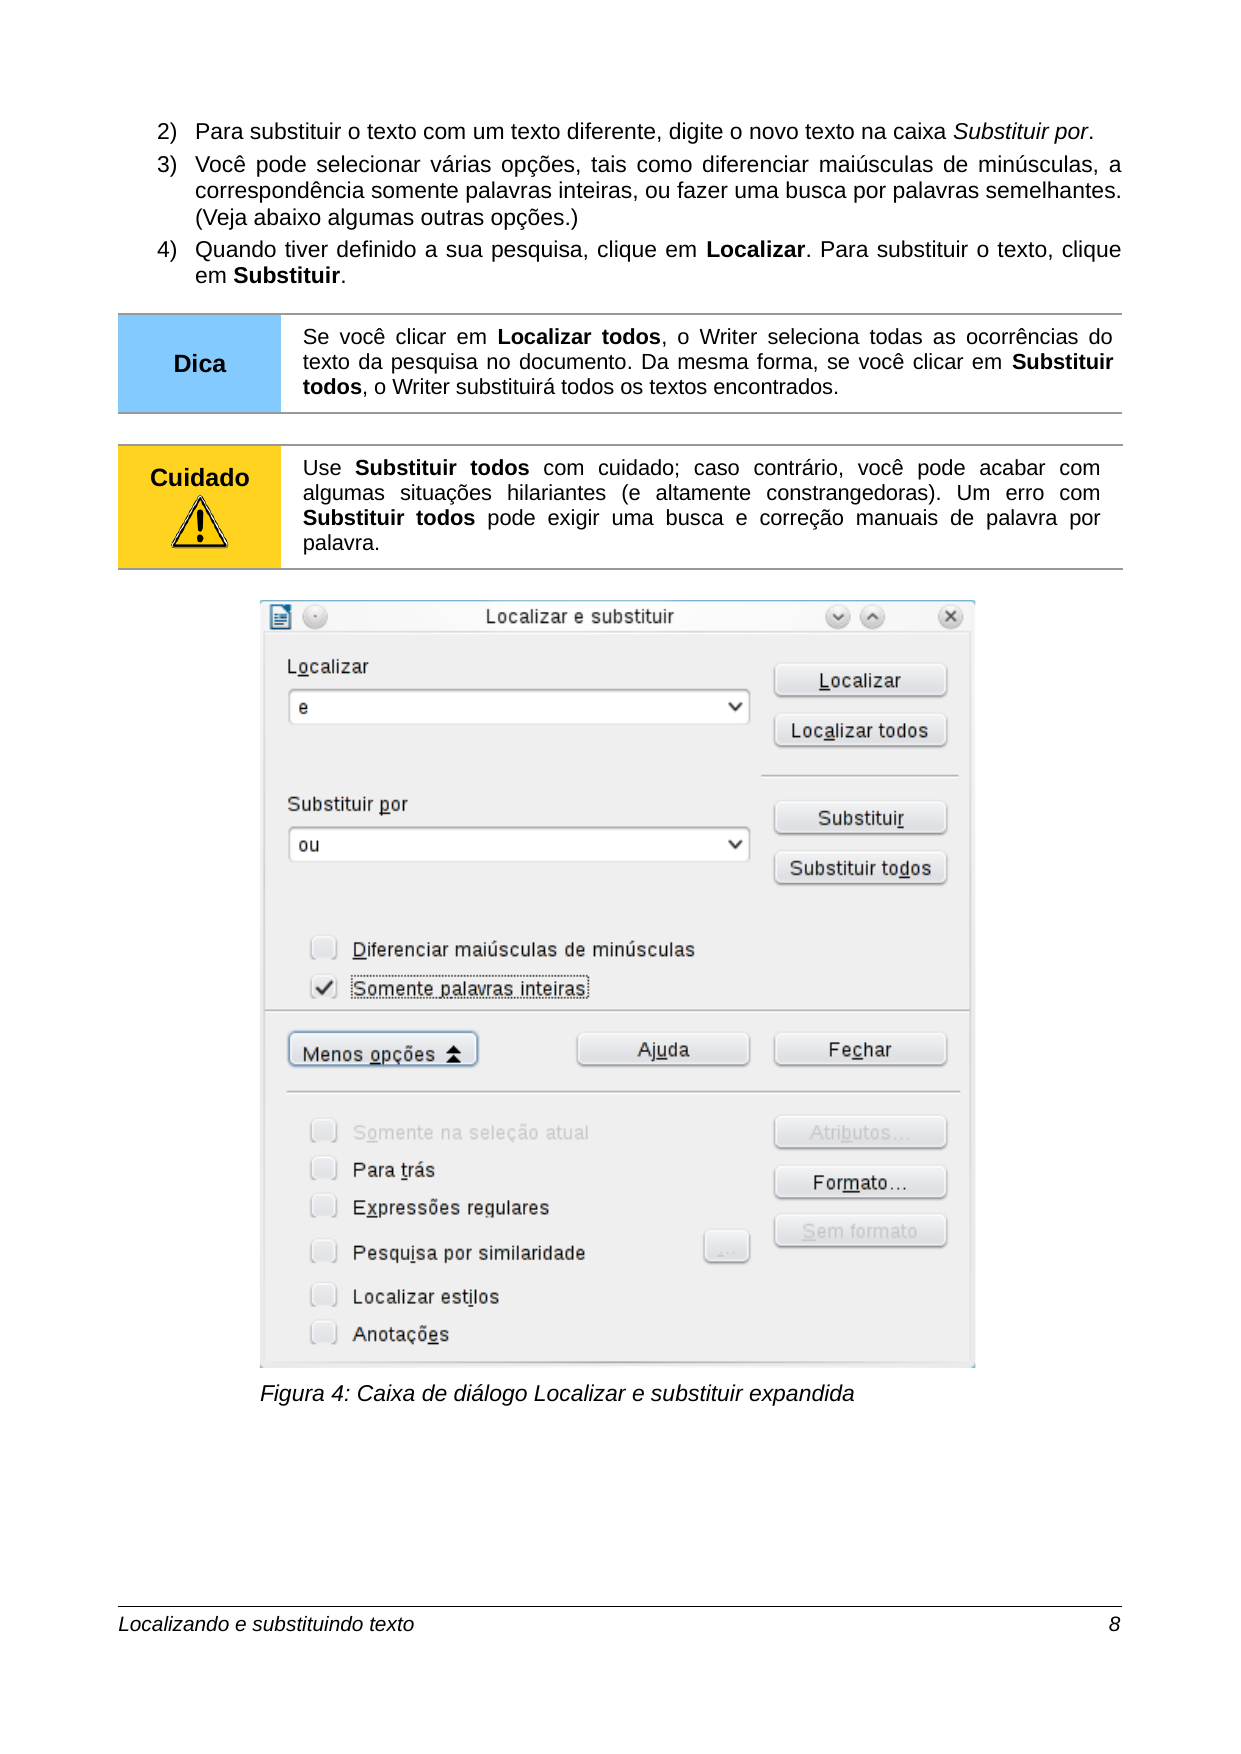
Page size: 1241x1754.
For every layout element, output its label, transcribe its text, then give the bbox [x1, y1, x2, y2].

list Quando tiver definido a sua pesquisa, clique em Localizar. Para substituir o texto, clique em Substituir. [177, 236, 1122, 289]
table_header Use Substituir todos com cuidado; caso contrário, você pode acabar com algumas situações hilariantes (e altamente constrangedoras). Um erro com Substituir todos pode exigir uma busca e correção manuais de palavra por palavra. [281, 446, 1122, 568]
text Figura 4: Caixa de diálogo Localizar e substituir expandida [260, 1380, 980, 1407]
list Você pode selecionar várias opções, tais como diferenciar maiúsculas de minúsculas, a correspondência somente palavras inteiras, ou fazer uma busca por palavras semelhantes. (Veja abaixo algumas outras opções.) [177, 151, 1122, 230]
table_header Se você clicar em Localizar todos, o Writer seleciona todas as ocorrências do texto da pesquisa no documento. Da mesma forma, se você clicar em Substituir todos, o Writer substituirá todos os textos encontrados. [281, 315, 1122, 412]
table_header Dica [118, 315, 281, 412]
picture [167, 491, 232, 552]
picture [259, 600, 976, 1368]
list Para substituir o texto com um texto diferente, digite o novo texto na caixa Substituir por. [177, 118, 1122, 144]
table_header Cuidado [118, 446, 281, 568]
